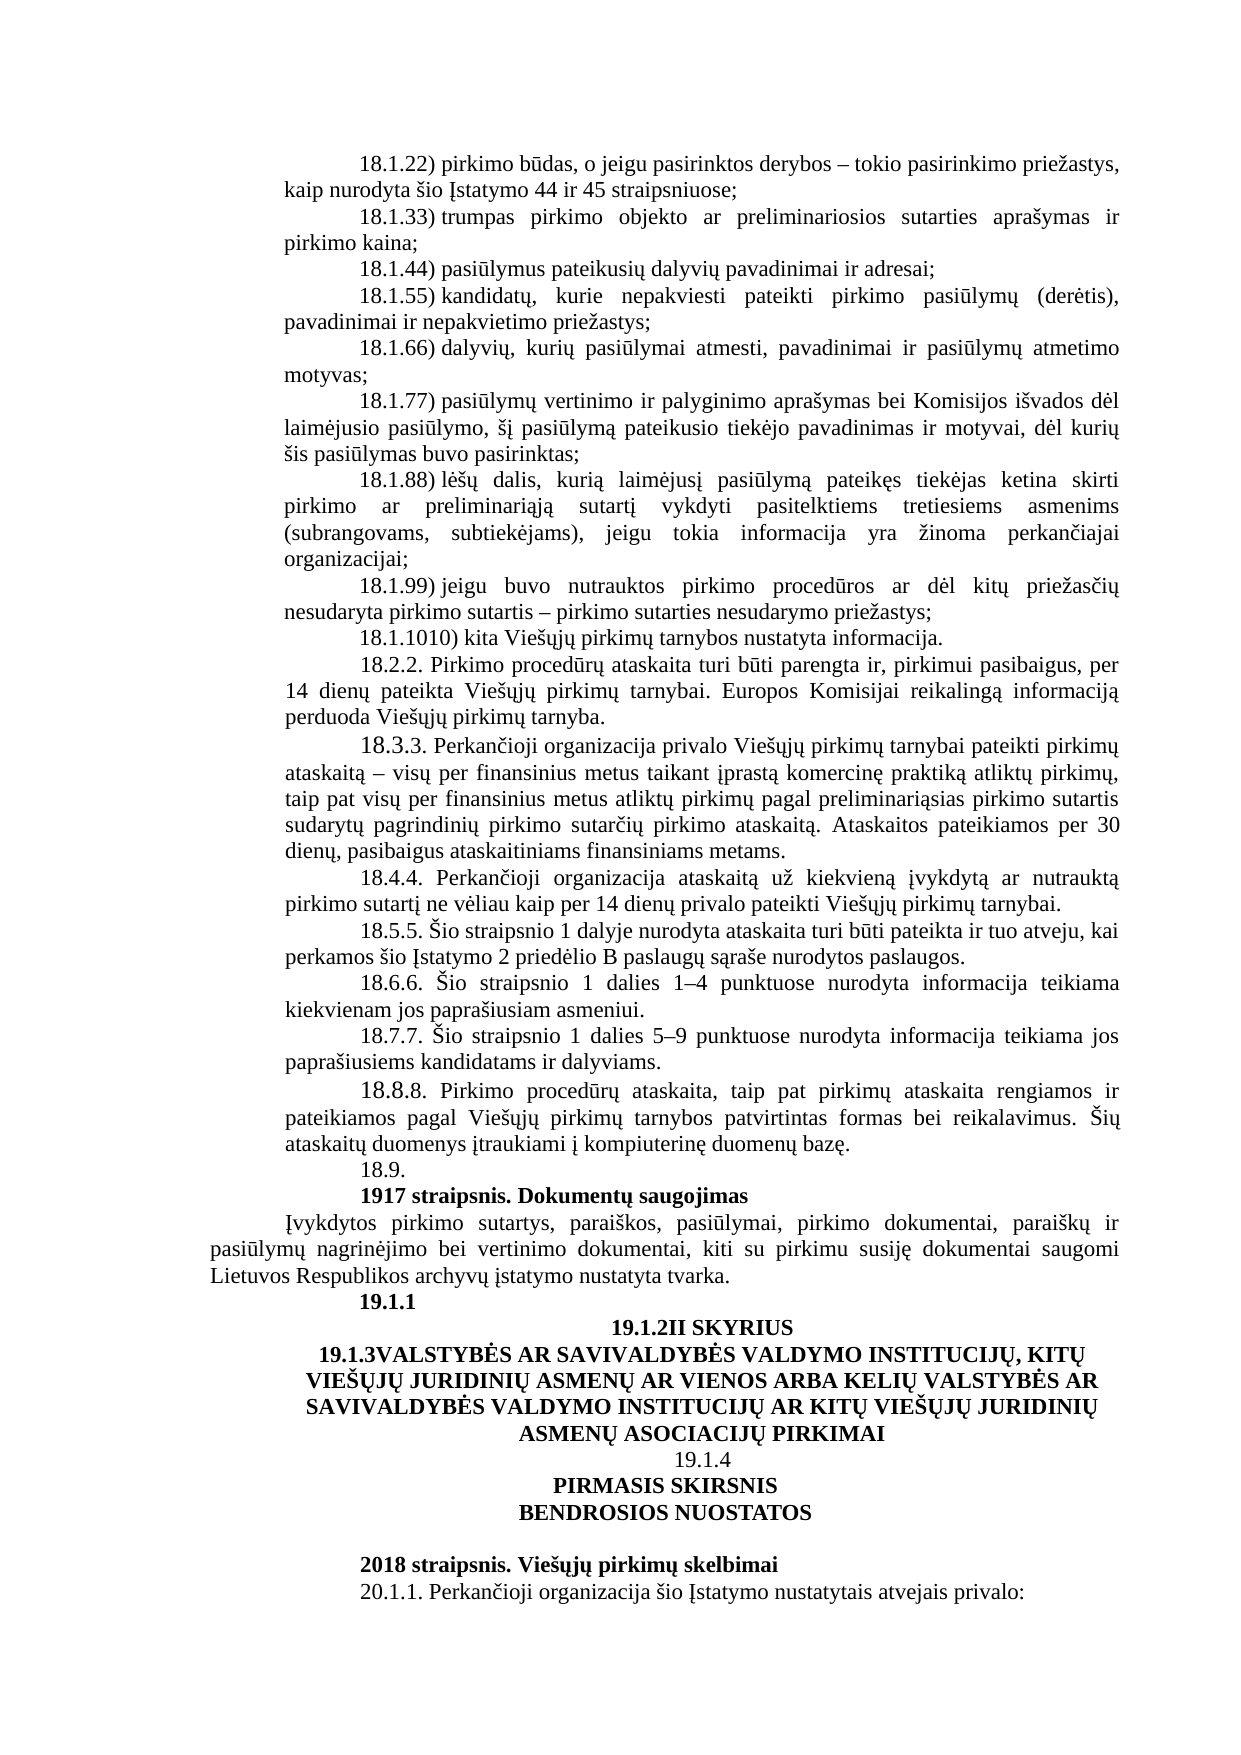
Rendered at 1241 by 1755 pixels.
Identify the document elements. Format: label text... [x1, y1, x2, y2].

subtitle 4) pasiūlymus pateikusių dalyvių pavadinimai ir adresai; [210, 255, 1120, 282]
subtitle 3) trumpas pirkimo objekto ar preliminariosios sutarties aprašymas ir pirkimo kaina; [210, 203, 1120, 255]
subtitle II SKYRIUS [210, 1314, 1120, 1341]
subtitle 10) kita Viešųjų pirkimų tarnybos nustatyta informacija. [210, 624, 1120, 651]
subtitle PIRMASIS SKIRSNIS BENDROSIOS NUOSTATOS [210, 1472, 1120, 1525]
subtitle 5. Šio straipsnio 1 dalyje nurodyta ataskaita turi būti pateikta ir tuo atveju, kai perkamos šio Įstatymo 2 priedėlio B paslaugų sąraše nurodytos paslaugos. [210, 917, 1120, 969]
text Įvykdytos pirkimo sutartys, paraiškos, pasiūlymai, pirkimo dokumentai, paraiškų ir pasiūlymų nagrinėjimo bei vertinimo dokumentai, kiti su pirkimu susiję dokumentai saugomi Lietuvos Respublikos archyvų įstatymo nustatyta tvarka. [210, 1209, 1120, 1288]
subtitle 7. Šio straipsnio 1 dalies 5–9 punktuose nurodyta informacija teikiama jos paprašiusiems kandidatams ir dalyviams. [210, 1022, 1120, 1075]
subtitle 2. Pirkimo procedūrų ataskaita turi būti parengta ir, pirkimui pasibaigus, per 14 dienų pateikta Viešųjų pirkimų tarnybai. Europos Komisijai reikalingą informaciją perduoda Viešųjų pirkimų tarnyba. [210, 651, 1120, 730]
subtitle 2) pirkimo būdas, o jeigu pasirinktos derybos – tokio pasirinkimo priežastys, kaip nurodyta šio Įstatymo 44 ir 45 straipsniuose; [210, 150, 1120, 203]
subtitle 7) pasiūlymų vertinimo ir palyginimo aprašymas bei Komisijos išvados dėl laimėjusio pasiūlymo, šį pasiūlymą pateikusio tiekėjo pavadinimas ir motyvai, dėl kurių šis pasiūlymas buvo pasirinktas; [210, 387, 1120, 466]
subtitle 1. Perkančioji organizacija šio Įstatymo nustatytais atvejais privalo: [210, 1578, 1120, 1604]
subtitle 8) lėšų dalis, kurią laimėjusį pasiūlymą pateikęs tiekėjas ketina skirti pirkimo ar preliminariąją sutartį vykdyti pasitelktiems tretiesiems asmenims (subrangovams, subtiekėjams), jeigu tokia informacija yra žinoma perkančiajai organizacijai; [210, 466, 1120, 572]
subtitle 6. Šio straipsnio 1 dalies 1–4 punktuose nurodyta informacija teikiama kiekvienam jos paprašiusiam asmeniui. [210, 969, 1120, 1022]
subtitle 17 straipsnis. Dokumentų saugojimas [210, 1183, 1120, 1209]
subtitle 6) dalyvių, kurių pasiūlymai atmesti, pavadinimai ir pasiūlymų atmetimo motyvas; [210, 334, 1120, 387]
subtitle VALSTYBĖS AR SAVIVALDYBės VALDYMO INSTITUCIJŲ, KITŲ VIEŠŲJŲ JURIDINIŲ ASMENŲ AR VIENOS ARBA KELIŲ VALSTYBĖS AR SAVIVALDYBĖS VALDYMO INSTITUCIJŲ AR KITŲ VIEŠŲJŲ JURIDINIŲ ASMENŲ ASOCIACIJŲ PIRKIMAI [210, 1341, 1120, 1446]
subtitle 5) kandidatų, kurie nepakviesti pateikti pirkimo pasiūlymų (derėtis), pavadinimai ir nepakvietimo priežastys; [210, 282, 1120, 334]
subtitle 18 straipsnis. Viešųjų pirkimų skelbimai [210, 1552, 1120, 1578]
subtitle 4. Perkančioji organizacija ataskaitą už kiekvieną įvykdytą ar nutrauktą pirkimo sutartį ne vėliau kaip per 14 dienų privalo pateikti Viešųjų pirkimų tarnybai. [210, 864, 1120, 917]
subtitle 3. Perkančioji organizacija privalo Viešųjų pirkimų tarnybai pateikti pirkimų ataskaitą – visų per finansinius metus taikant įprastą komercinę praktiką atliktų pirkimų, taip pat visų per finansinius metus atliktų pirkimų pagal preliminariąsias pirkimo sutartis sudarytų pagrindinių pirkimo sutarčių pirkimo ataskaitą. Ataskaitos pateikiamos per 30 dienų, pasibaigus ataskaitiniams finansiniams metams. [210, 730, 1120, 864]
subtitle 9) jeigu buvo nutrauktos pirkimo procedūros ar dėl kitų priežasčių nesudaryta pirkimo sutartis – pirkimo sutarties nesudarymo priežastys; [210, 572, 1120, 624]
subtitle 8. Pirkimo procedūrų ataskaita, taip pat pirkimų ataskaita rengiamos ir pateikiamos pagal Viešųjų pirkimų tarnybos patvirtintas formas bei reikalavimus. Šių ataskaitų duomenys įtraukiami į kompiuterinę duomenų bazę. [210, 1075, 1120, 1156]
